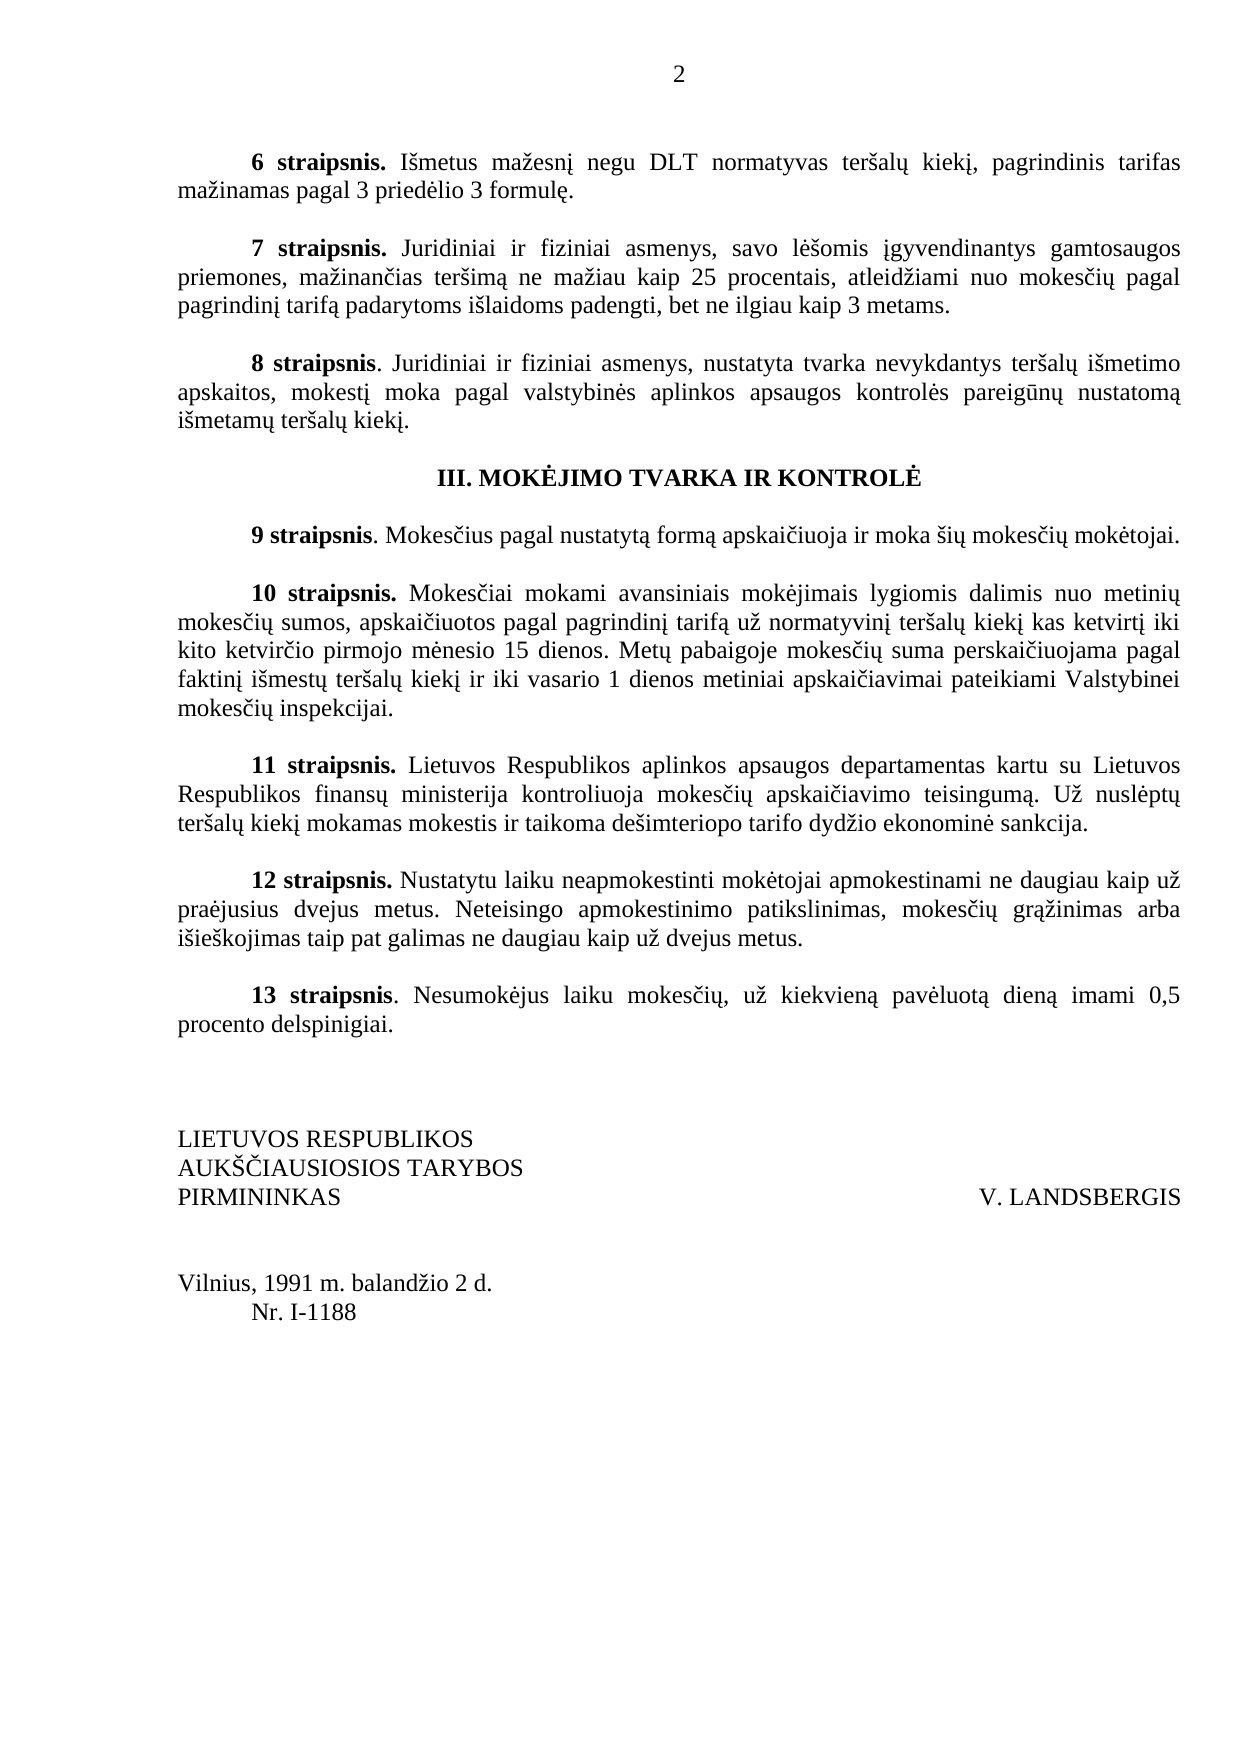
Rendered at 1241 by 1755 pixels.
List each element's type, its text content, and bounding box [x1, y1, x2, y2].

text III. MOKĖJIMO TVARKA IR KONTROLĖ [177, 463, 1181, 492]
text 8 straipsnis. Juridiniai ir fiziniai asmenys, nustatyta tvarka nevykdantys teršalų išmetimo apskaitos, mokestį moka pagal valstybinės aplinkos apsaugos kontrolės pareigūnų nustatomą išmetamų teršalų kiekį. [177, 348, 1181, 434]
text PIRMININKAS V. LANDSBERGIS [177, 1182, 1181, 1211]
text 12 straipsnis. Nustatytu laiku neapmokestinti mokėtojai apmokestinami ne daugiau kaip už praėjusius dvejus metus. Neteisingo apmokestinimo patikslinimas, mokesčių grąžinimas arba išieškojimas taip pat galimas ne daugiau kaip už dvejus metus. [177, 866, 1181, 952]
text 9 straipsnis. Mokesčius pagal nustatytą formą apskaičiuoja ir moka šių mokesčių mokėtojai. [177, 521, 1181, 549]
text 10 straipsnis. Mokesčiai mokami avansiniais mokėjimais lygiomis dalimis nuo metinių mokesčių sumos, apskaičiuotos pagal pagrindinį tarifą už normatyvinį teršalų kiekį kas ketvirtį iki kito ketvirčio pirmojo mėnesio 15 dienos. Metų pabaigoje mokesčių suma perskaičiuojama pagal faktinį išmestų teršalų kiekį ir iki vasario 1 dienos metiniai apskaičiavimai pateikiami Valstybinei mokesčių inspekcijai. [177, 578, 1181, 722]
text Nr. I-1188 [177, 1297, 1181, 1326]
text LIETUVOS RESPUBLIKOS [177, 1124, 1181, 1153]
text Vilnius, 1991 m. balandžio 2 d. [177, 1268, 1181, 1297]
text 13 straipsnis. Nesumokėjus laiku mokesčių, už kiekvieną pavėluotą dieną imami 0,5 procento delspinigiai. [177, 981, 1181, 1038]
text 7 straipsnis. Juridiniai ir fiziniai asmenys, savo lėšomis įgyvendinantys gamtosaugos priemones, mažinančias teršimą ne mažiau kaip 25 procentais, atleidžiami nuo mokesčių pagal pagrindinį tarifą padarytoms išlaidoms padengti, bet ne ilgiau kaip 3 metams. [177, 233, 1181, 319]
text 6 straipsnis. Išmetus mažesnį negu DLT normatyvas teršalų kiekį, pagrindinis tarifas mažinamas pagal 3 priedėlio 3 formulę. [177, 147, 1181, 204]
text AUKŠČIAUSIOSIOS TARYBOS [177, 1153, 1181, 1182]
text 11 straipsnis. Lietuvos Respublikos aplinkos apsaugos departamentas kartu su Lietuvos Respublikos finansų ministerija kontroliuoja mokesčių apskaičiavimo teisingumą. Už nuslėptų teršalų kiekį mokamas mokestis ir taikoma dešimteriopo tarifo dydžio ekonominė sankcija. [177, 751, 1181, 837]
